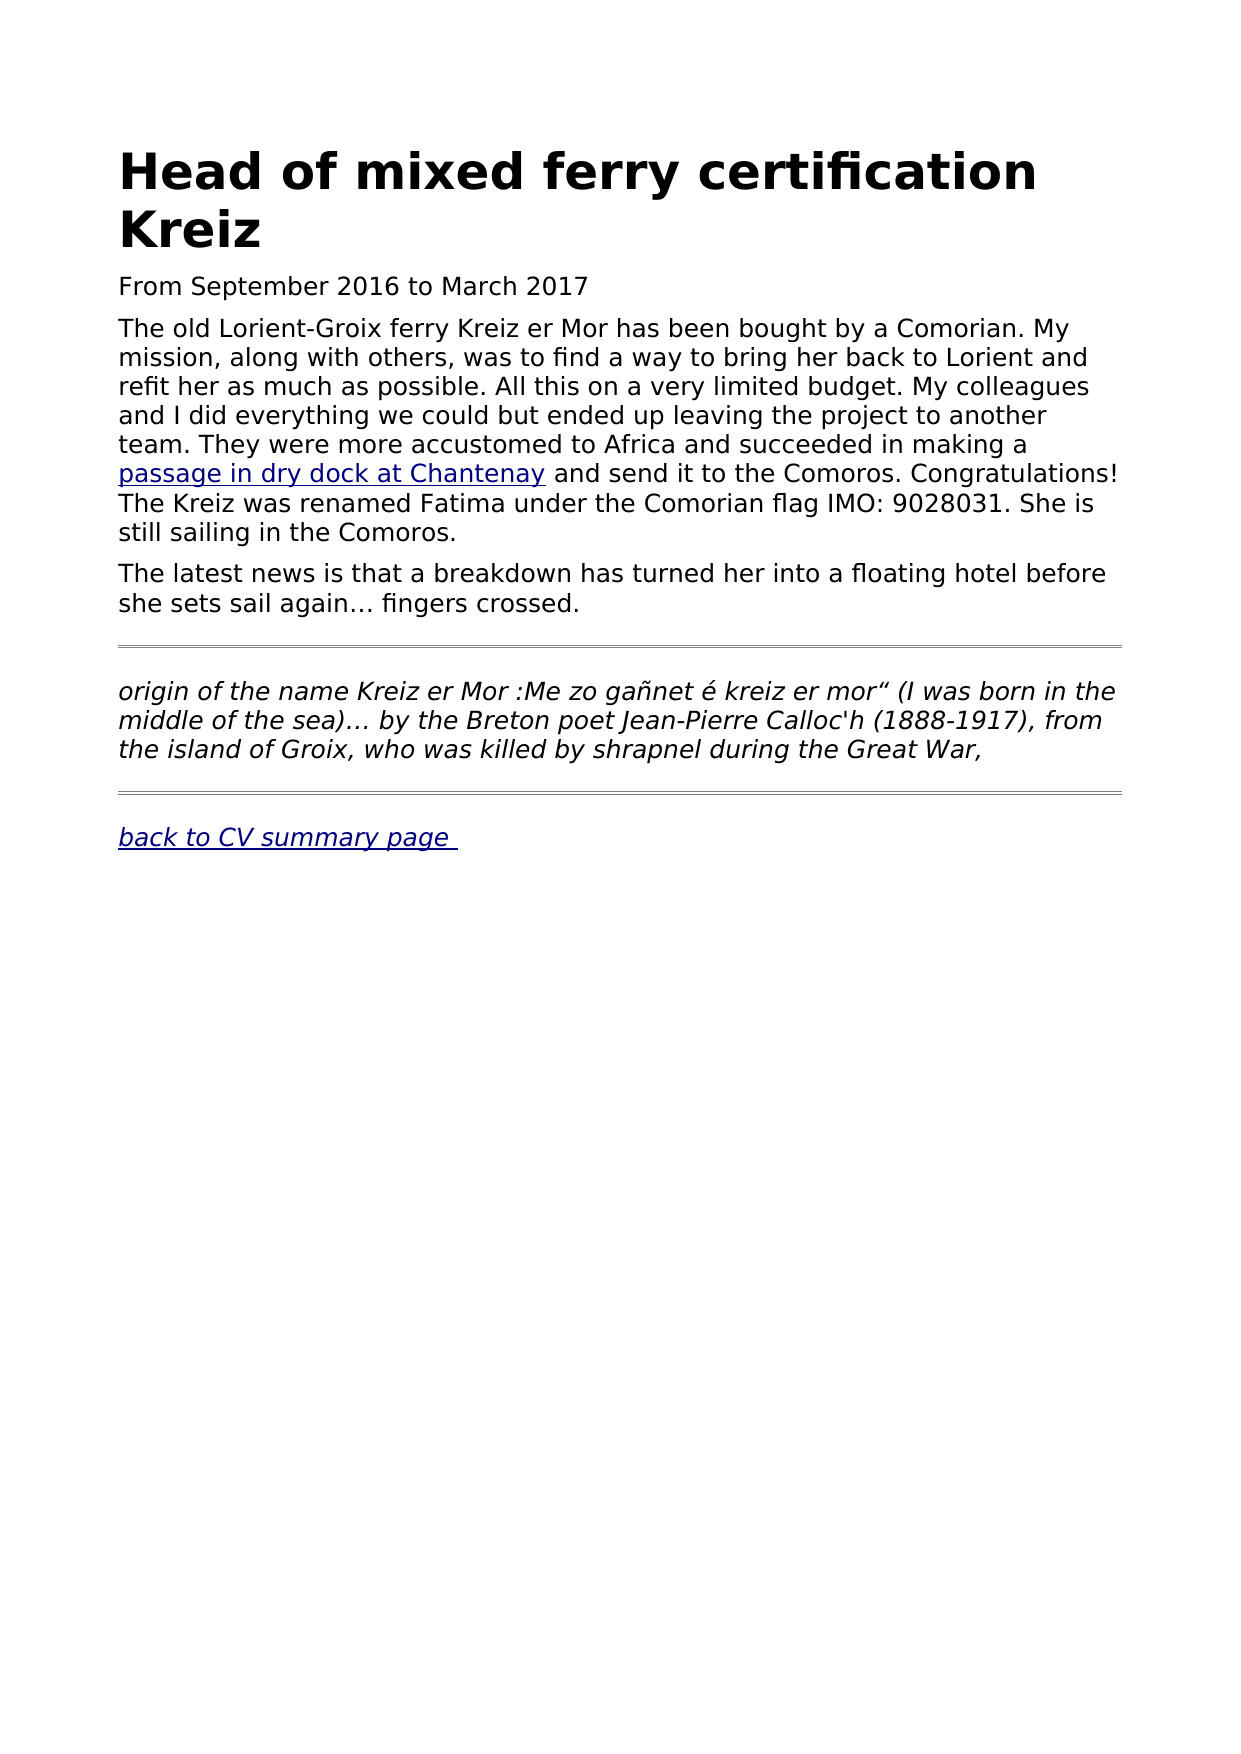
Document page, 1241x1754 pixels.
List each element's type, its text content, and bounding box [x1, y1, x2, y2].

text From September 2016 to March 2017 [118, 272, 1122, 301]
subtitle Head of mixed ferry certification Kreiz [118, 143, 1122, 259]
text The old Lorient-Groix ferry Kreiz er Mor has been bought by a Comorian. My mission, along with others, was to find a way to bring her back to Lorient and refit her as much as possible. All this on a very limited budget. My colleagues and I did everything we could but ended up leaving the project to another team. They were more accustomed to Africa and succeeded in making a passage in dry dock at Chantenay and send it to the Comoros. Congratulations! The Kreiz was renamed Fatima under the Comorian flag IMO: 9028031. She is still sailing in the Comoros. [118, 314, 1122, 547]
text origin of the name Kreiz er Mor :Me zo gañnet é kreiz er mor“ (I was born in the middle of the sea)… by the Breton poet Jean-Pierre Calloc'h (1888-1917), from the island of Groix, who was killed by shrapnel during the Great War, [118, 677, 1122, 764]
text back to CV summary page [118, 823, 1122, 852]
text The latest news is that a breakdown has turned her into a floating hotel before she sets sail again… fingers crossed. [118, 559, 1122, 618]
